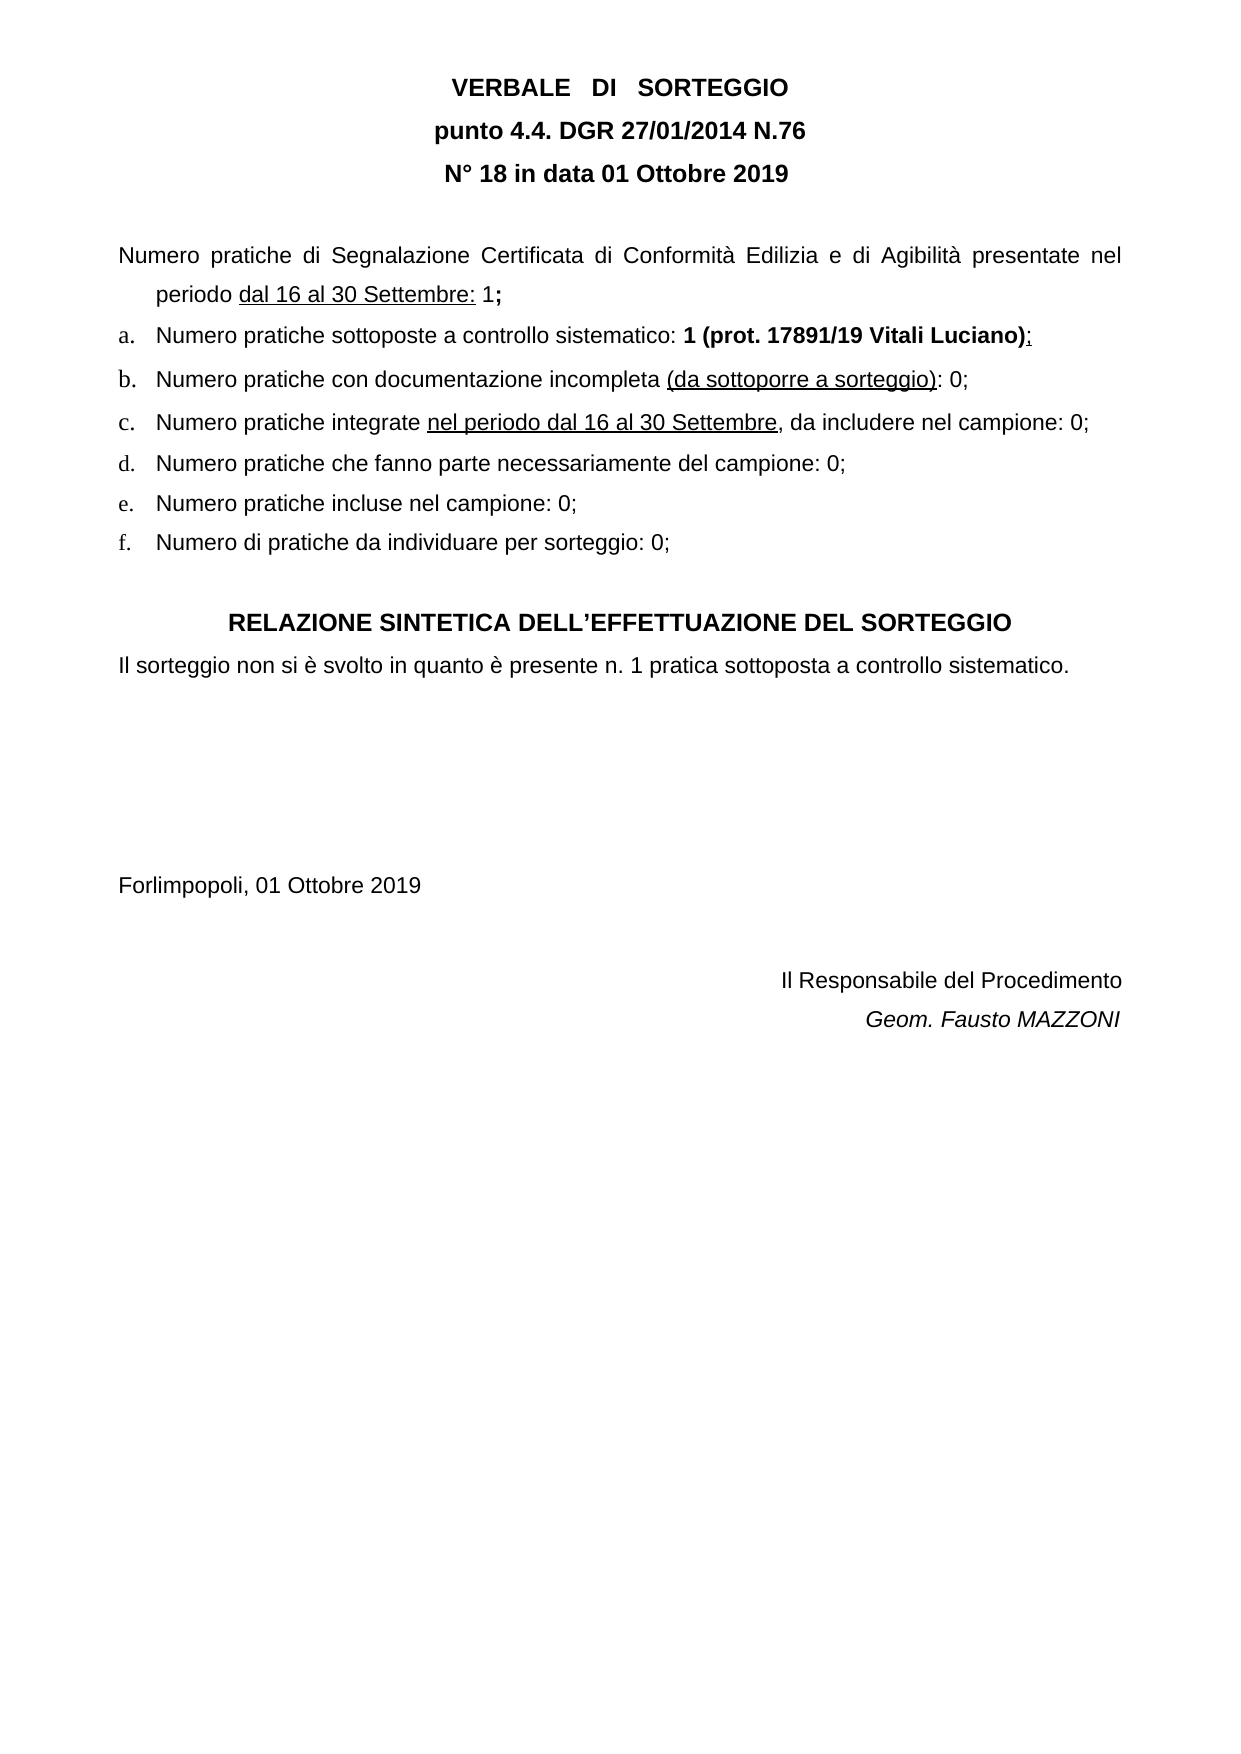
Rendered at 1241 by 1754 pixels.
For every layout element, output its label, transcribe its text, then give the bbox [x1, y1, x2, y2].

list Numero pratiche con documentazione incompleta (da sottoporre a sorteggio): 0; [118, 364, 1122, 392]
subtitle Geom. Fausto MAZZONI [118, 1006, 1122, 1032]
text punto 4.4. DGR 27/01/2014 N.76 [118, 116, 1122, 144]
list Numero pratiche che fanno parte necessariamente del campione: 0; [118, 450, 1122, 476]
subtitle Forlimpopoli, 01 Ottobre 2019 [118, 872, 1122, 898]
list Numero pratiche sottoposte a controllo sistematico: 1 (prot. 17891/19 Vitali Luciano); [118, 321, 1122, 349]
text N° 18 in data 01 Ottobre 2019 [118, 159, 1122, 188]
list Numero pratiche incluse nel campione: 0; [118, 489, 1122, 516]
text Il sorteggio non si è svolto in quanto è presente n. 1 pratica sottoposta a controllo sistematico. [118, 652, 1122, 678]
subtitle Numero pratiche di Segnalazione Certificata di Conformità Edilizia e di Agibilità presentate nel periodo dal 16 al 30 Settembre: 1; [118, 242, 1122, 307]
text VERBALE DI SORTEGGIO [118, 73, 1122, 101]
subtitle Il Responsabile del Procedimento [118, 967, 1122, 993]
subtitle RELAZIONE SINTETICA DELL’EFFETTUAZIONE DEL SORTEGGIO [118, 608, 1122, 637]
list Numero di pratiche da individuare per sorteggio: 0; [118, 529, 1122, 556]
list Numero pratiche integrate nel periodo dal 16 al 30 Settembre, da includere nel campione: 0; [118, 407, 1122, 436]
